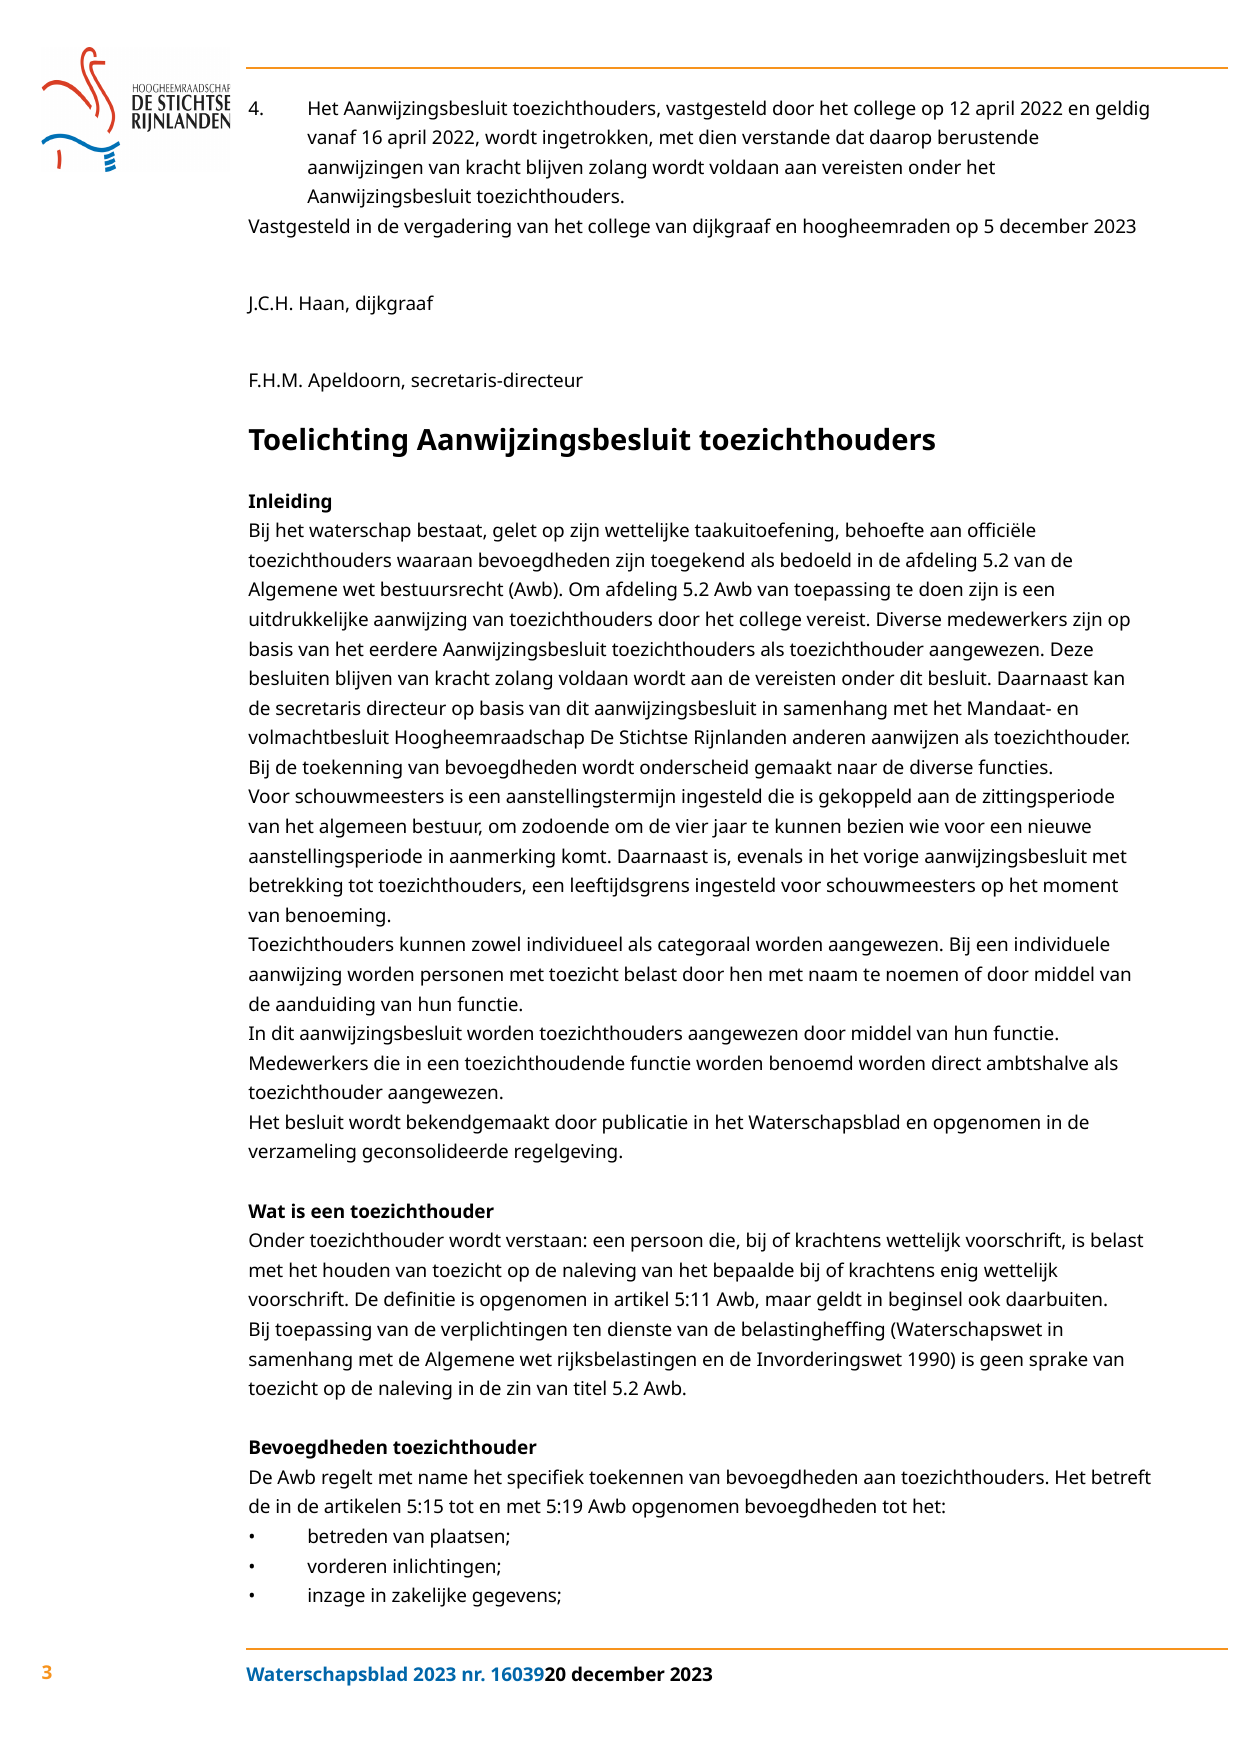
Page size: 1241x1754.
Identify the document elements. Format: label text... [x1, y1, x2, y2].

text F.H.M. Apeldoorn, secretaris-directeur [248, 367, 1152, 393]
text Inleiding [248, 488, 1152, 513]
text Onder toezichthouder wordt verstaan: een persoon die, bij of krachtens wettelijk voorschrift, is belast met het houden van toezicht op de naleving van het bepaalde bij of krachtens enig wettelijk voorschrift. De definitie is opgenomen in artikel 5:11 Awb, maar geldt in beginsel ook daarbuiten. [248, 1227, 1152, 1312]
text Bij de toekenning van bevoegdheden wordt onderscheid gemaakt naar de diverse functies. [248, 754, 1152, 780]
list betreden van plaatsen; [248, 1523, 1152, 1549]
text Het besluit wordt bekendgemaakt door publicatie in het Waterschapsblad en opgenomen in de verzameling geconsolideerde regelgeving. [248, 1109, 1152, 1164]
text J.C.H. Haan, dijkgraaf [248, 290, 1152, 316]
text Toelichting Aanwijzingsbesluit toezichthouders [248, 419, 1152, 459]
text Vastgesteld in de vergadering van het college van dijkgraaf en hoogheemraden op 5 december 2023 [248, 213, 1152, 239]
list inzage in zakelijke gegevens; [248, 1582, 1152, 1608]
text Bij het waterschap bestaat, gelet op zijn wettelijke taakuitoefening, behoefte aan officiële toezichthouders waaraan bevoegdheden zijn toegekend als bedoeld in de afdeling 5.2 van de Algemene wet bestuursrecht (Awb). Om afdeling 5.2 Awb van toepassing te doen zijn is een uitdrukkelijke aanwijzing van toezichthouders door het college vereist. Diverse medewerkers zijn op basis van het eerdere Aanwijzingsbesluit toezichthouders als toezichthouder aangewezen. Deze besluiten blijven van kracht zolang voldaan wordt aan de vereisten onder dit besluit. Daarnaast kan de secretaris directeur op basis van dit aanwijzingsbesluit in samenhang met het Mandaat- en volmachtbesluit Hoogheemraadschap De Stichtse Rijnlanden anderen aanwijzen als toezichthouder. [248, 517, 1152, 750]
picture [41, 47, 231, 172]
text Voor schouwmeesters is een aanstellingstermijn ingesteld die is gekoppeld aan de zittingsperiode van het algemeen bestuur, om zodoende om de vier jaar te kunnen bezien wie voor een nieuwe aanstellingsperiode in aanmerking komt. Daarnaast is, evenals in het vorige aanwijzingsbesluit met betrekking tot toezichthouders, een leeftijdsgrens ingesteld voor schouwmeesters op het moment van benoeming. [248, 784, 1152, 928]
text De Awb regelt met name het specifiek toekennen van bevoegdheden aan toezichthouders. Het betreft de in de artikelen 5:15 tot en met 5:19 Awb opgenomen bevoegdheden tot het: [248, 1464, 1152, 1519]
list Het Aanwijzingsbesluit toezichthouders, vastgesteld door het college op 12 april 2022 en geldig vanaf 16 april 2022, wordt ingetrokken, met dien verstande dat daarop berustende aanwijzingen van kracht blijven zolang wordt voldaan aan vereisten onder het Aanwijzingsbesluit toezichthouders. [248, 95, 1152, 209]
text Wat is een toezichthouder [248, 1198, 1152, 1223]
text Bij toepassing van de verplichtingen ten dienste van de belastingheffing (Waterschapswet in samenhang met de Algemene wet rijksbelastingen en de Invorderingswet 1990) is geen sprake van toezicht op de naleving in de zin van titel 5.2 Awb. [248, 1316, 1152, 1401]
text Bevoegdheden toezichthouder [248, 1434, 1152, 1460]
list vorderen inlichtingen; [248, 1553, 1152, 1578]
text In dit aanwijzingsbesluit worden toezichthouders aangewezen door middel van hun functie. Medewerkers die in een toezichthoudende functie worden benoemd worden direct ambtshalve als toezichthouder aangewezen. [248, 1020, 1152, 1105]
text Toezichthouders kunnen zowel individueel als categoraal worden aangewezen. Bij een individuele aanwijzing worden personen met toezicht belast door hen met naam te noemen of door middel van de aanduiding van hun functie. [248, 932, 1152, 1016]
